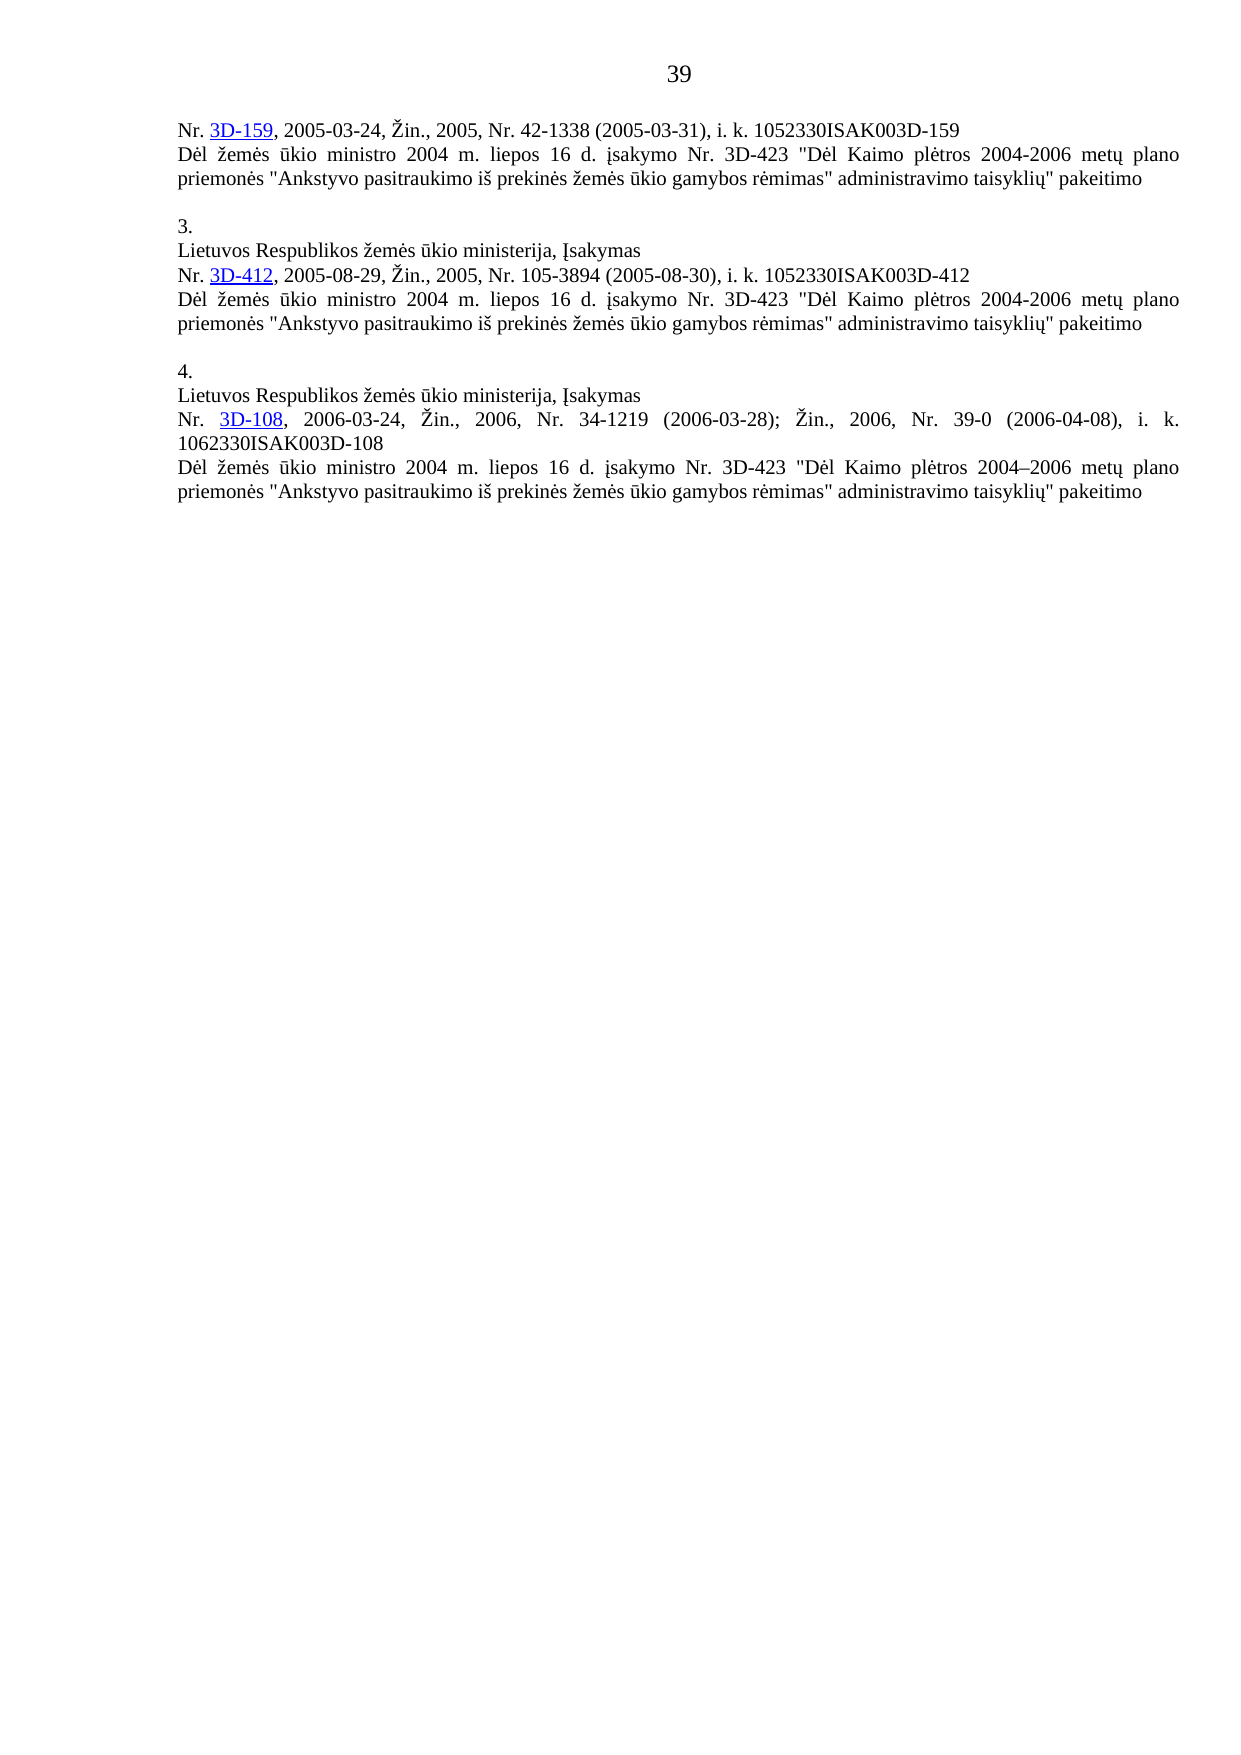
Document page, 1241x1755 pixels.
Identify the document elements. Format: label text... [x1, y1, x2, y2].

text Dėl žemės ūkio ministro 2004 m. liepos 16 d. įsakymo Nr. 3D-423 "Dėl Kaimo plėtros 2004–2006 metų plano priemonės "Ankstyvo pasitraukimo iš prekinės žemės ūkio gamybos rėmimas" administravimo taisyklių" pakeitimo [177, 455, 1181, 503]
text Dėl žemės ūkio ministro 2004 m. liepos 16 d. įsakymo Nr. 3D-423 "Dėl Kaimo plėtros 2004-2006 metų plano priemonės "Ankstyvo pasitraukimo iš prekinės žemės ūkio gamybos rėmimas" administravimo taisyklių" pakeitimo [177, 142, 1181, 190]
text Nr. 3D-159, 2005-03-24, Žin., 2005, Nr. 42-1338 (2005-03-31), i. k. 1052330ISAK003D-159 [177, 118, 1181, 142]
text Nr. 3D-108, 2006-03-24, Žin., 2006, Nr. 34-1219 (2006-03-28); Žin., 2006, Nr. 39-0 (2006-04-08), i. k. 1062330ISAK003D-108 [177, 407, 1181, 455]
text 4. [177, 359, 1181, 383]
text Lietuvos Respublikos žemės ūkio ministerija, Įsakymas [177, 238, 1181, 262]
text Nr. 3D-412, 2005-08-29, Žin., 2005, Nr. 105-3894 (2005-08-30), i. k. 1052330ISAK003D-412 [177, 262, 1181, 287]
text 3. [177, 214, 1181, 238]
text Lietuvos Respublikos žemės ūkio ministerija, Įsakymas [177, 383, 1181, 407]
text Dėl žemės ūkio ministro 2004 m. liepos 16 d. įsakymo Nr. 3D-423 "Dėl Kaimo plėtros 2004-2006 metų plano priemonės "Ankstyvo pasitraukimo iš prekinės žemės ūkio gamybos rėmimas" administravimo taisyklių" pakeitimo [177, 287, 1181, 335]
